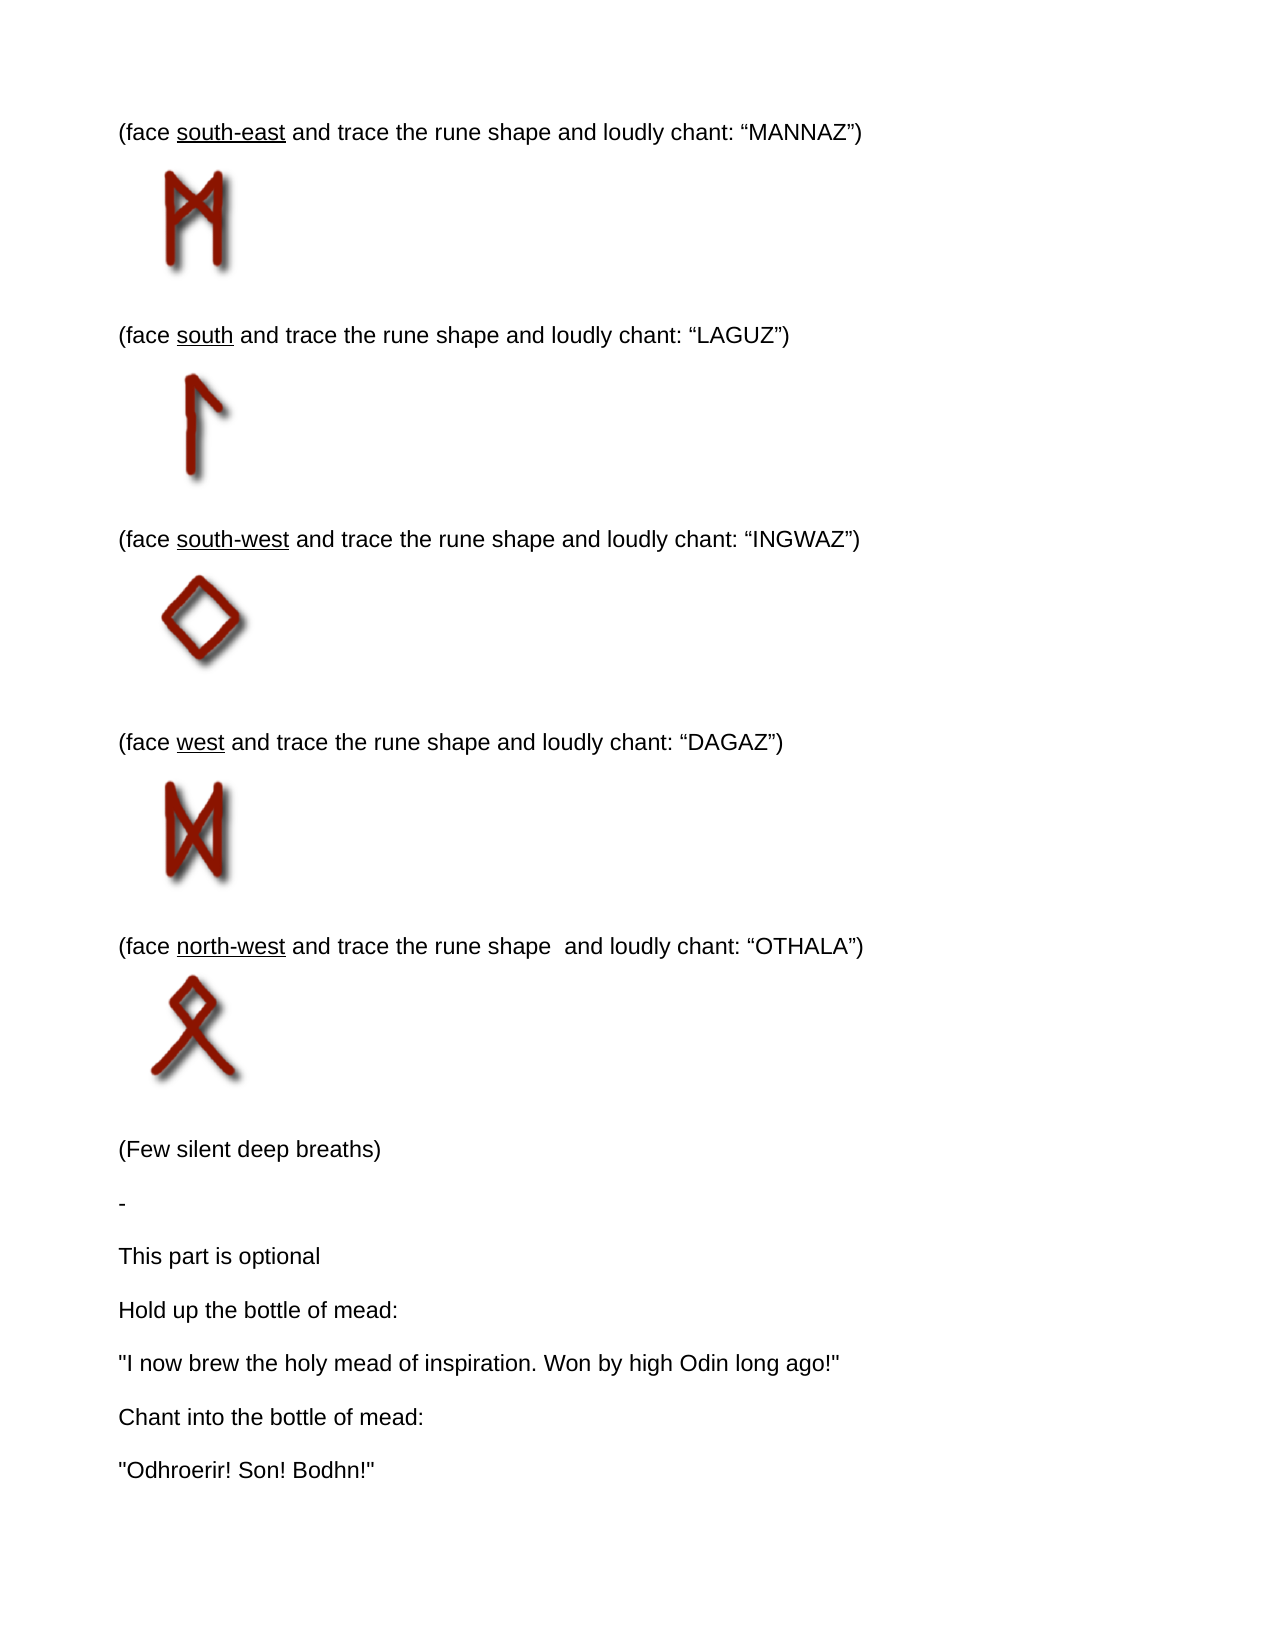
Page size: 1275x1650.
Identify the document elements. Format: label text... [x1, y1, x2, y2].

text Chant into the bottle of mead: [118, 1403, 1157, 1430]
text (face south-west and trace the rune shape and loudly chant: “INGWAZ”) [118, 525, 1157, 552]
picture [118, 145, 269, 295]
text (face north-west and trace the rune shape and loudly chant: “OTHALA”) [118, 932, 1157, 959]
text This part is optional [118, 1243, 1157, 1270]
text Hold up the bottle of mead: [118, 1296, 1157, 1323]
text (face south-east and trace the rune shape and loudly chant: “MANNAZ”) [118, 118, 1157, 145]
text "Odhroerir! Son! Bodhn!" [118, 1457, 1157, 1484]
text - [118, 1189, 1157, 1216]
picture [118, 959, 269, 1109]
picture [118, 348, 269, 499]
text (face south and trace the rune shape and loudly chant: “LAGUZ”) [118, 322, 1157, 348]
text "I now brew the holy mead of inspiration. Won by high Odin long ago!" [118, 1350, 1157, 1377]
picture [118, 755, 269, 906]
picture [118, 552, 269, 702]
text (face west and trace the rune shape and loudly chant: “DAGAZ”) [118, 729, 1157, 756]
text (Few silent deep breaths) [118, 1136, 1157, 1163]
